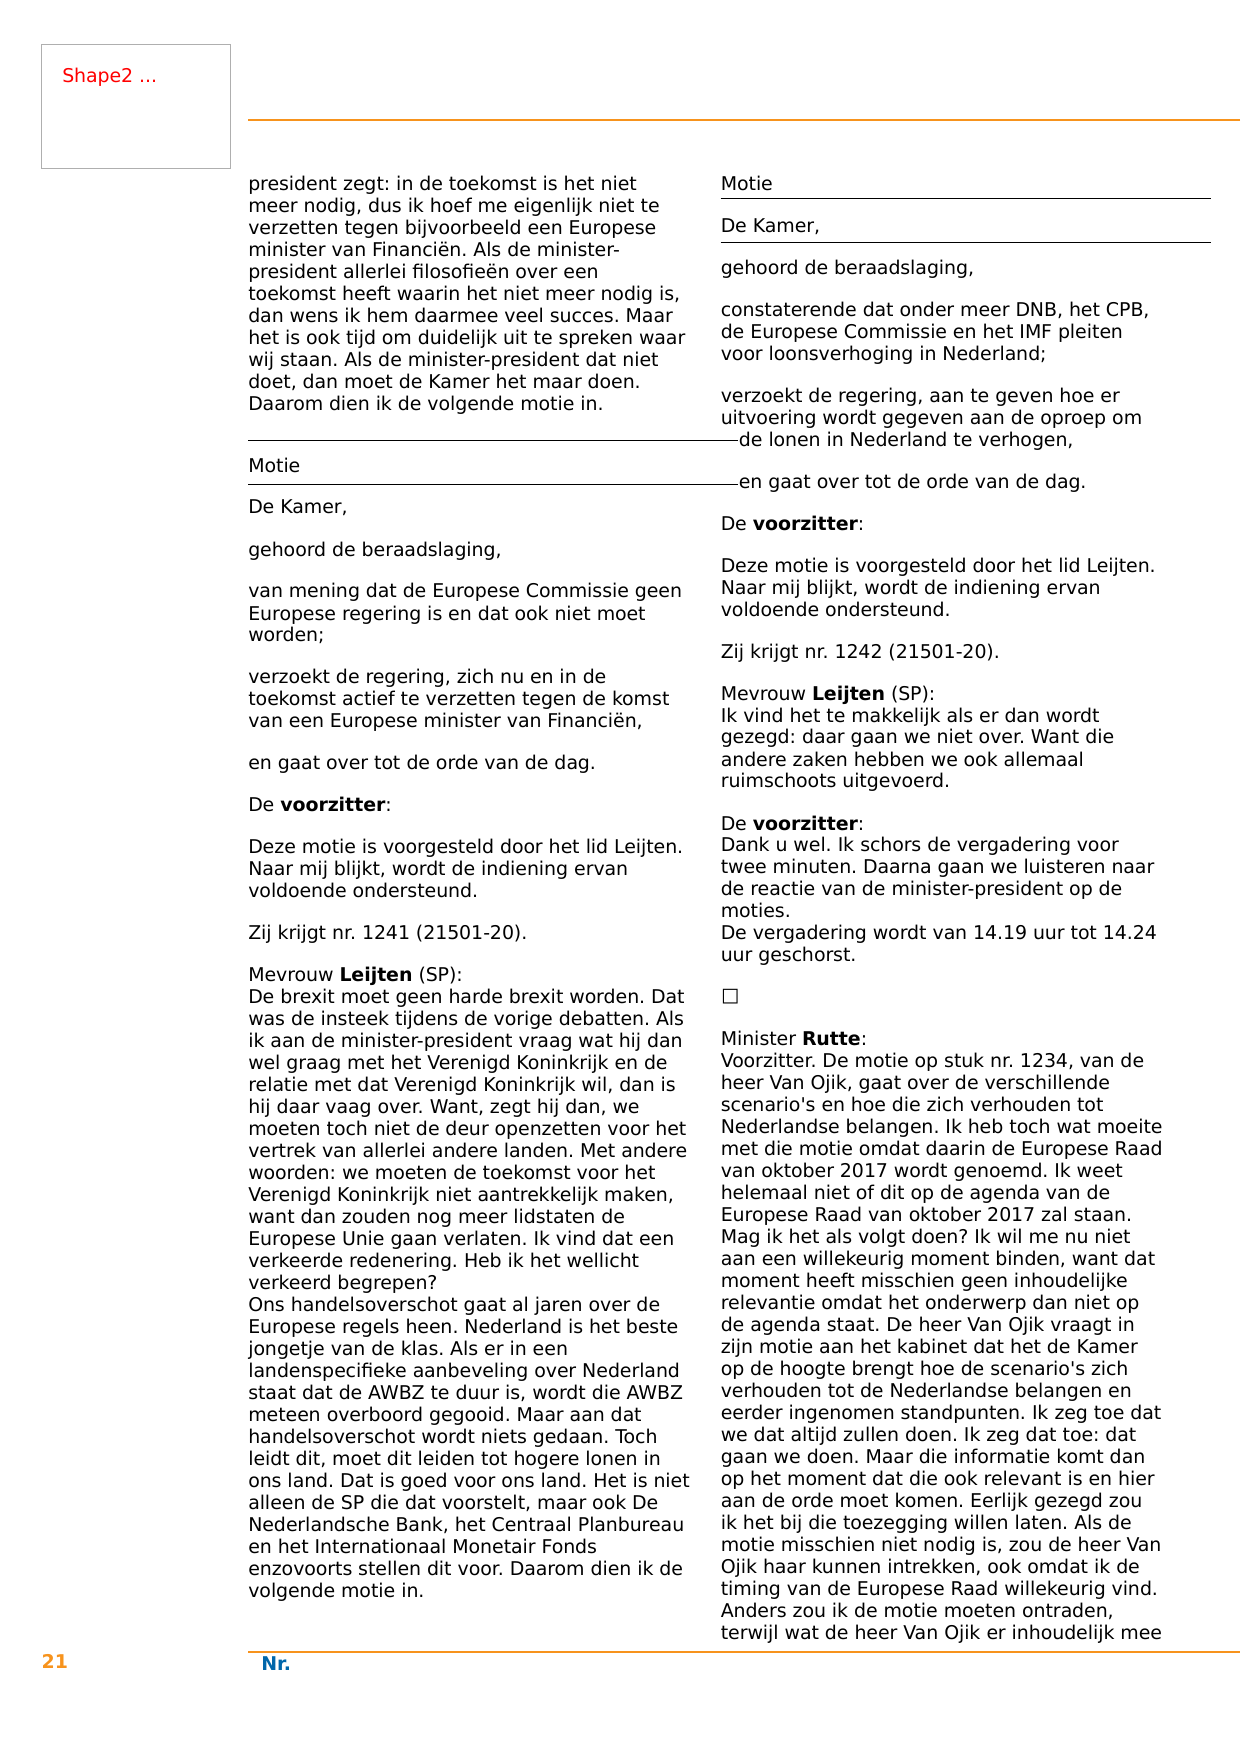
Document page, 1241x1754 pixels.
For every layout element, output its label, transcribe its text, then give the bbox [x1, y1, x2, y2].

text De voorzitter: [721, 812, 1163, 834]
text van mening dat de Europese Commissie geen Europese regering is en dat ook niet moet worden; [248, 580, 691, 646]
text en gaat over tot de orde van de dag. [721, 471, 1163, 493]
text verzoekt de regering, aan te geven hoe er uitvoering wordt gegeven aan de oproep om de lonen in Nederland te verhogen, [721, 385, 1163, 451]
text De vergadering wordt van 14.19 uur tot 14.24 uur geschorst. [721, 922, 1163, 966]
text Dank u wel. Ik schors de vergadering voor twee minuten. Daarna gaan we luisteren naar de reactie van de minister-president op de moties. [721, 834, 1163, 922]
text Motie [721, 173, 1163, 195]
text Zij krijgt nr. 1241 (21501-20). [248, 922, 691, 944]
text Zij krijgt nr. 1242 (21501-20). [721, 641, 1163, 662]
text verzoekt de regering, zich nu en in de toekomst actief te verzetten tegen de komst van een Europese minister van Financiën, [248, 666, 691, 732]
text Ons handelsoverschot gaat al jaren over de Europese regels heen. Nederland is het beste jongetje van de klas. Als er in een landenspecifieke aanbeveling over Nederland staat dat de AWBZ te duur is, wordt die AWBZ meteen overboord gegooid. Maar aan dat handelsoverschot wordt niets gedaan. Toch leidt dit, moet dit leiden tot hogere lonen in ons land. Dat is goed voor ons land. Het is niet alleen de SP die dat voorstelt, maar ook De Nederlandsche Bank, het Centraal Planbureau en het Internationaal Monetair Fonds enzovoorts stellen dit voor. Daarom dien ik de volgende motie in. [248, 1294, 691, 1602]
text Ik vind het te makkelijk als er dan wordt gezegd: daar gaan we niet over. Want die andere zaken hebben we ook allemaal ruimschoots uitgevoerd. [721, 704, 1163, 792]
text Deze motie is voorgesteld door het lid Leijten. Naar mij blijkt, wordt de indiening ervan voldoende ondersteund. [248, 836, 691, 902]
text De voorzitter: [721, 513, 1163, 534]
text gehoord de beraadslaging, [721, 257, 1163, 279]
text De voorzitter: [248, 794, 691, 816]
text en gaat over tot de orde van de dag. [248, 752, 691, 774]
text De brexit moet geen harde brexit worden. Dat was de insteek tijdens de vorige debatten. Als ik aan de minister-president vraag wat hij dan wel graag met het Verenigd Koninkrijk en de relatie met dat Verenigd Koninkrijk wil, dan is hij daar vaag over. Want, zegt hij dan, we moeten toch niet de deur openzetten voor het vertrek van allerlei andere landen. Met andere woorden: we moeten de toekomst voor het Verenigd Koninkrijk niet aantrekkelijk maken, want dan zouden nog meer lidstaten de Europese Unie gaan verlaten. Ik vind dat een verkeerde redenering. Heb ik het wellicht verkeerd begrepen? [248, 986, 691, 1294]
text Motie [248, 454, 691, 476]
text Mevrouw Leijten (SP): [721, 682, 1163, 704]
text ⬜ [721, 986, 1163, 1008]
text De Kamer, [248, 496, 691, 518]
text constaterende dat onder meer DNB, het CPB, de Europese Commissie en het IMF pleiten voor loonsverhoging in Nederland; [721, 299, 1163, 365]
text Voorzitter. De motie op stuk nr. 1234, van de heer Van Ojik, gaat over de verschillende scenario's en hoe die zich verhouden tot Nederlandse belangen. Ik heb toch wat moeite met die motie omdat daarin de Europese Raad van oktober 2017 wordt genoemd. Ik weet helemaal niet of dit op de agenda van de Europese Raad van oktober 2017 zal staan. Mag ik het als volgt doen? Ik wil me nu niet aan een willekeurig moment binden, want dat moment heeft misschien geen inhoudelijke relevantie omdat het onderwerp dan niet op de agenda staat. De heer Van Ojik vraagt in zijn motie aan het kabinet dat het de Kamer op de hoogte brengt hoe de scenario's zich verhouden tot de Nederlandse belangen en eerder ingenomen standpunten. Ik zeg toe dat we dat altijd zullen doen. Ik zeg dat toe: dat gaan we doen. Maar die informatie komt dan op het moment dat die ook relevant is en hier aan de orde moet komen. Eerlijk gezegd zou ik het bij die toezegging willen laten. Als de motie misschien niet nodig is, zou de heer Van Ojik haar kunnen intrekken, ook omdat ik de timing van de Europese Raad willekeurig vind. Anders zou ik de motie moeten ontraden, terwijl wat de heer Van Ojik er inhoudelijk mee [721, 1050, 1163, 1644]
text Mevrouw Leijten (SP): [248, 964, 691, 986]
text president zegt: in de toekomst is het niet meer nodig, dus ik hoef me eigenlijk niet te verzetten tegen bijvoorbeeld een Europese minister van Financiën. Als de minister-president allerlei filosofieën over een toekomst heeft waarin het niet meer nodig is, dan wens ik hem daarmee veel succes. Maar het is ook tijd om duidelijk uit te spreken waar wij staan. Als de minister-president dat niet doet, dan moet de Kamer het maar doen. Daarom dien ik de volgende motie in. [248, 173, 691, 414]
text gehoord de beraadslaging, [248, 538, 691, 560]
text Minister Rutte: [721, 1028, 1163, 1050]
text Deze motie is voorgesteld door het lid Leijten. Naar mij blijkt, wordt de indiening ervan voldoende ondersteund. [721, 554, 1163, 621]
text De Kamer, [721, 215, 1163, 237]
